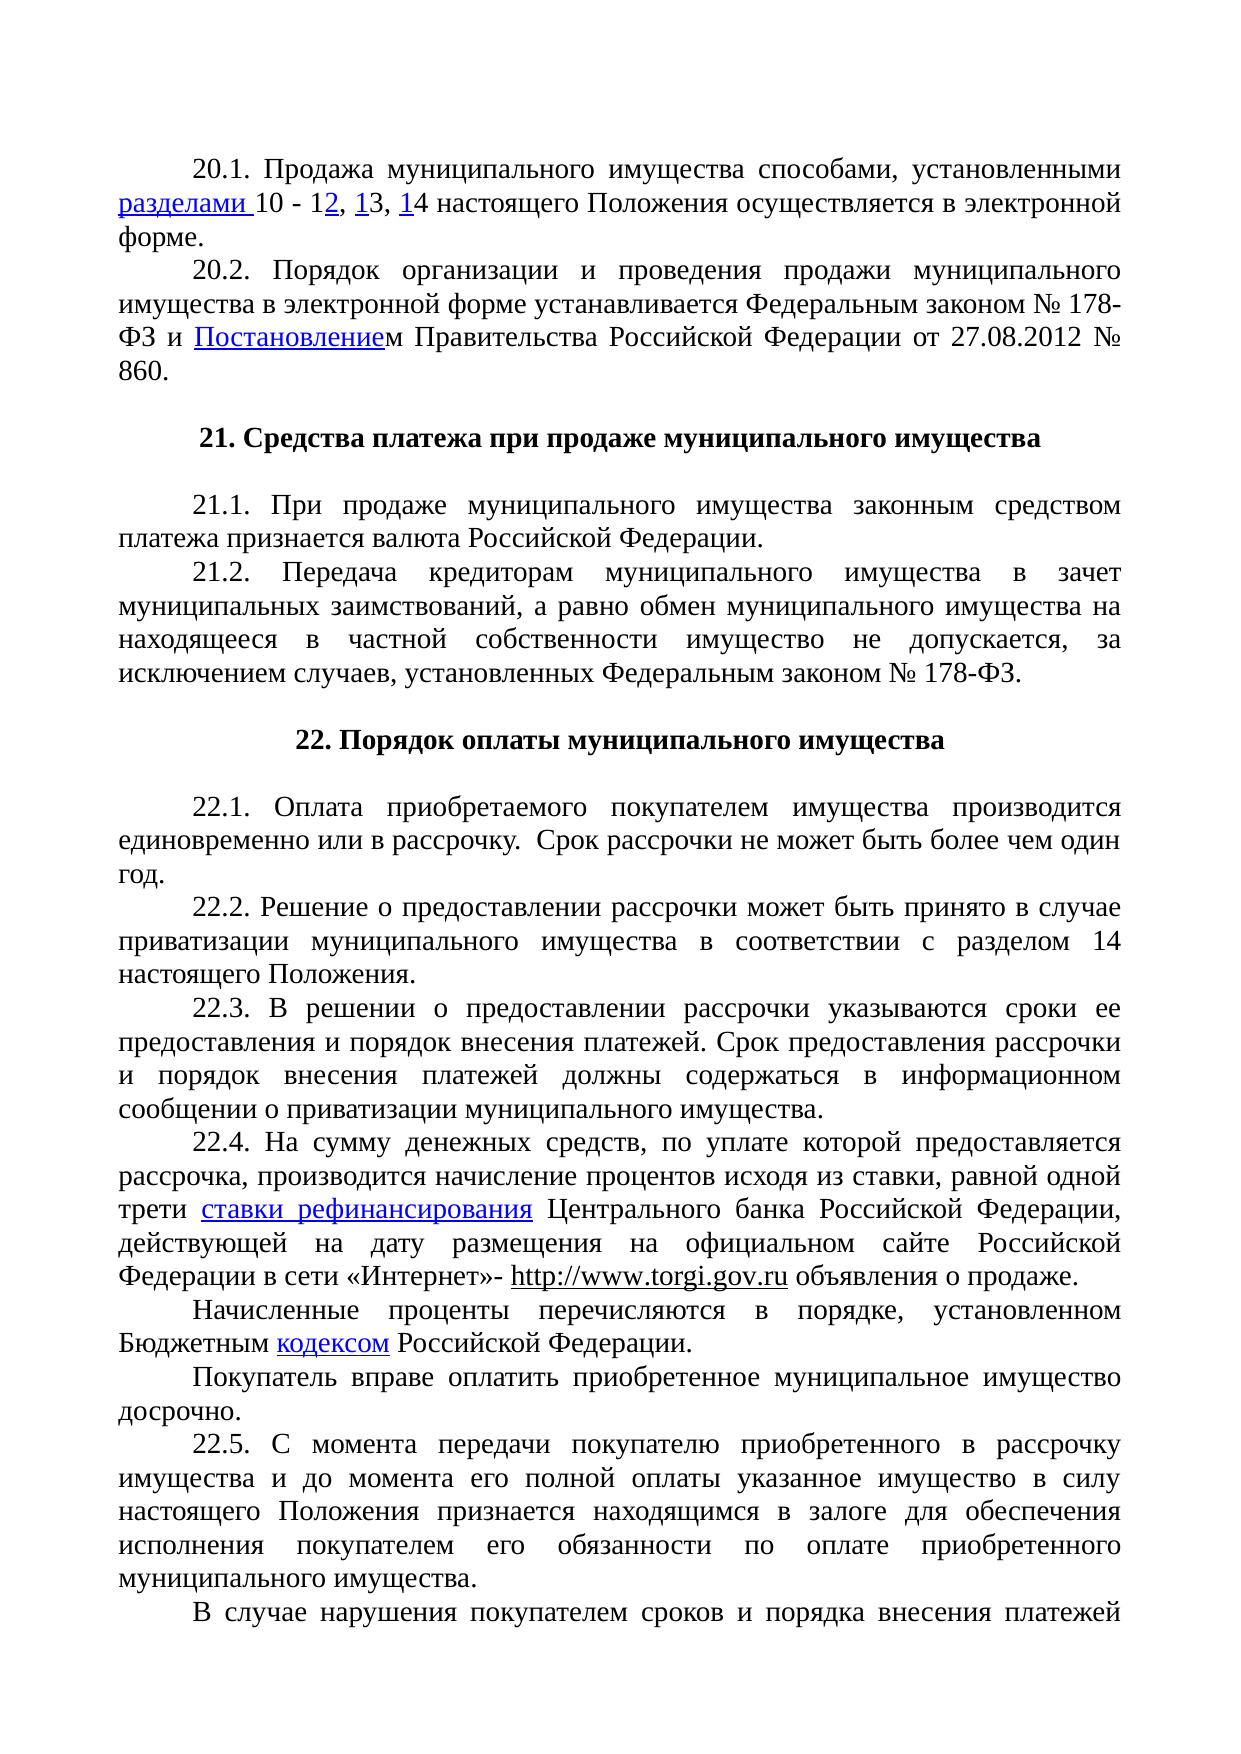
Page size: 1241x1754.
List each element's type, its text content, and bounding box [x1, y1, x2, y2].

text Покупатель вправе оплатить приобретенное муниципальное имущество досрочно. [118, 1359, 1122, 1426]
text 22. Порядок оплаты муниципального имущества [118, 722, 1122, 755]
text Начисленные проценты перечисляются в порядке, установленном Бюджетным кодексом Российской Федерации. [118, 1292, 1122, 1359]
text 22.2. Решение о предоставлении рассрочки может быть принято в случае приватизации муниципального имущества в соответствии с разделом 14 настоящего Положения. [118, 889, 1122, 990]
text 22.3. В решении о предоставлении рассрочки указываются сроки ее предоставления и порядок внесения платежей. Срок предоставления рассрочки и порядок внесения платежей должны содержаться в информационном сообщении о приватизации муниципального имущества. [118, 990, 1122, 1124]
text 22.4. На сумму денежных средств, по уплате которой предоставляется рассрочка, производится начисление процентов исходя из ставки, равной одной трети ставки рефинансирования Центрального банка Российской Федерации, действующей на дату размещения на официальном сайте Российской Федерации в сети «Интернет»- http://www.torgi.gov.ru объявления о продаже. [118, 1124, 1122, 1292]
text 22.1. Оплата приобретаемого покупателем имущества производится единовременно или в рассрочку. Срок рассрочки не может быть более чем один год. [118, 789, 1122, 889]
text 21.1. При продаже муниципального имущества законным средством платежа признается валюта Российской Федерации. [118, 487, 1122, 554]
text 20.1. Продажа муниципального имущества способами, установленными разделами 10 - 12, 13, 14 настоящего Положения осуществляется в электронной форме. [118, 152, 1122, 252]
text 21.2. Передача кредиторам муниципального имущества в зачет муниципальных заимствований, а равно обмен муниципального имущества на находящееся в частной собственности имущество не допускается, за исключением случаев, установленных Федеральным законом № 178-ФЗ. [118, 554, 1122, 688]
text В случае нарушения покупателем сроков и порядка внесения платежей [118, 1594, 1122, 1627]
text 20.2. Порядок организации и проведения продажи муниципального имущества в электронной форме устанавливается Федеральным законом № 178-ФЗ и Постановлением Правительства Российской Федерации от 27.08.2012 № 860. [118, 252, 1122, 386]
text 22.5. С момента передачи покупателю приобретенного в рассрочку имущества и до момента его полной оплаты указанное имущество в силу настоящего Положения признается находящимся в залоге для обеспечения исполнения покупателем его обязанности по оплате приобретенного муниципального имущества. [118, 1426, 1122, 1594]
text 21. Средства платежа при продаже муниципального имущества [118, 420, 1122, 453]
